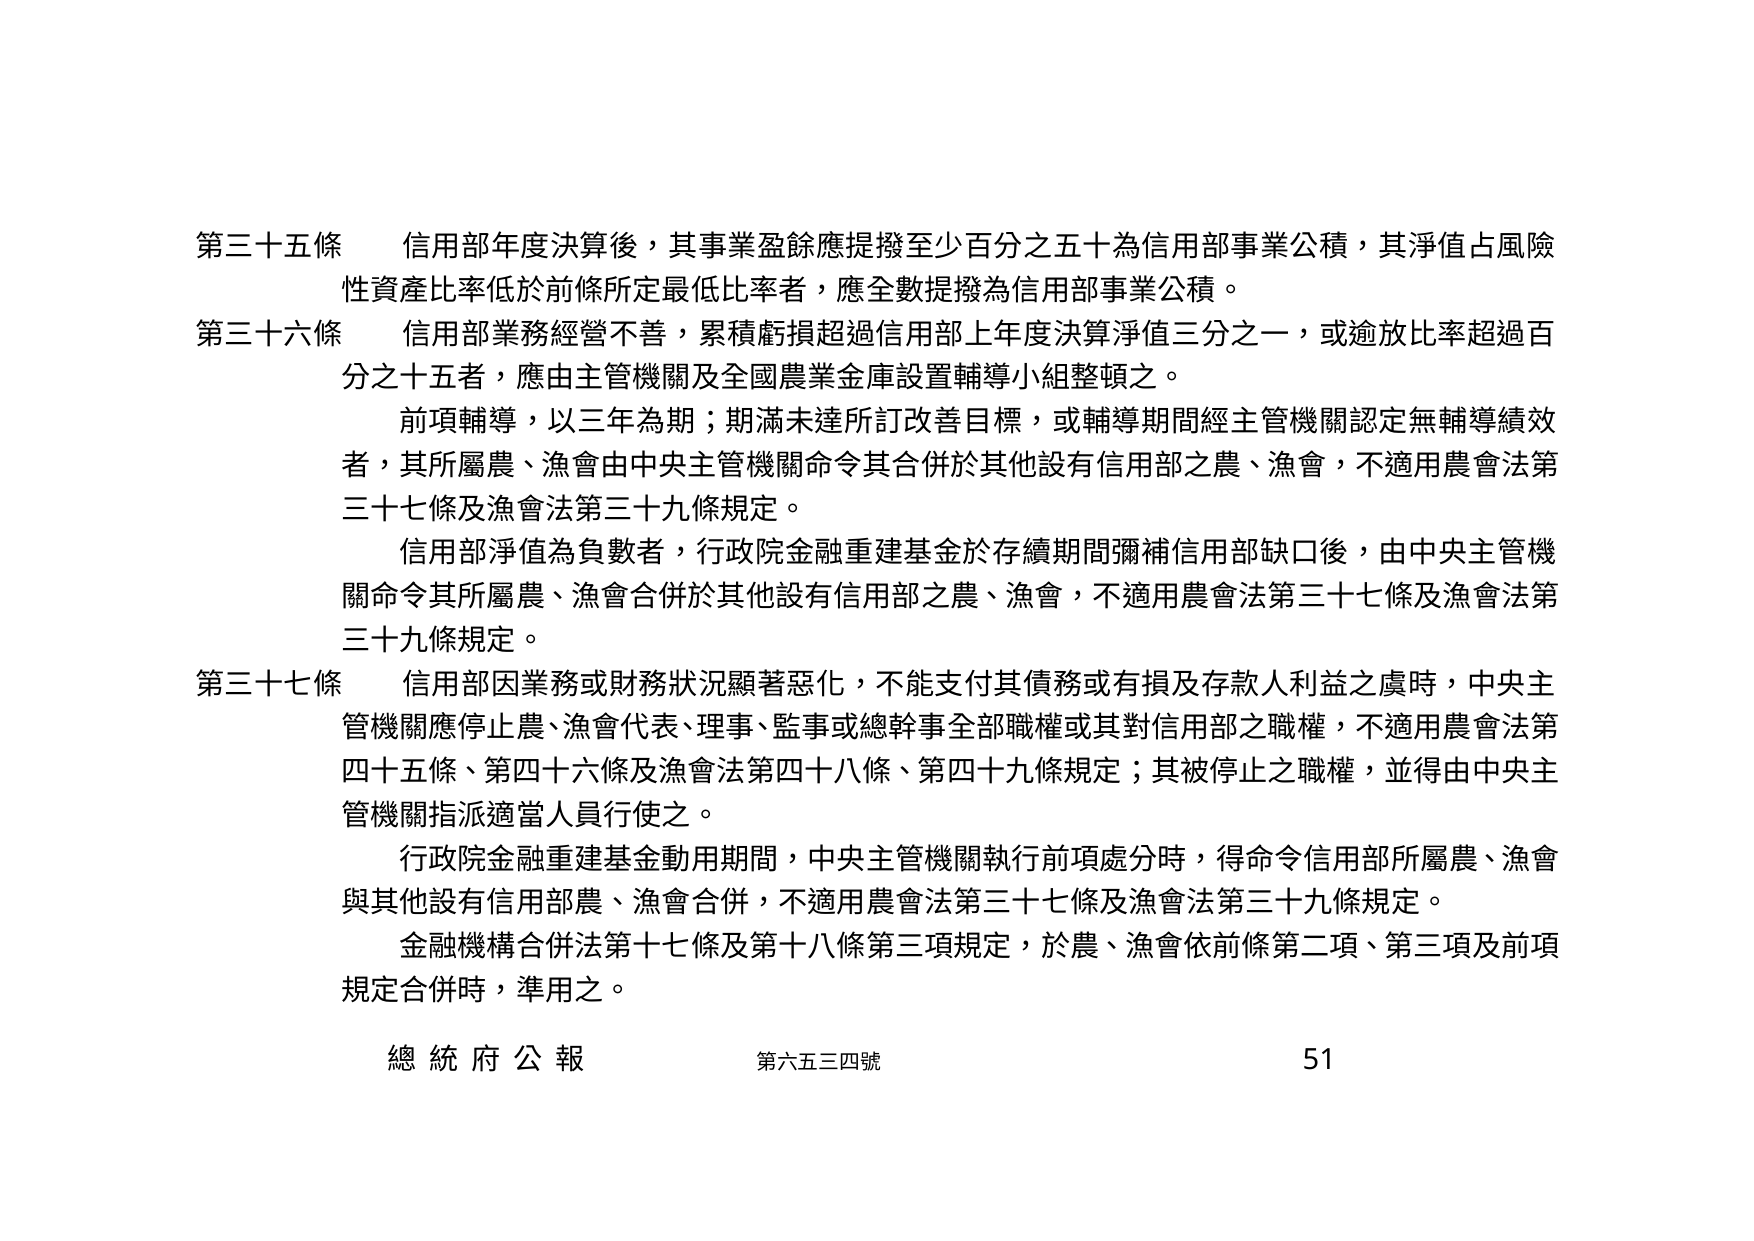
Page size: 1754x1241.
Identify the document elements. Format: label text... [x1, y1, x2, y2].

text 前項輔導，以三年為期；期滿未達所訂改善目標，或輔導期間經主管機關認定無輔導績效者，其所屬農、漁會由中央主管機關命令其合併於其他設有信用部之農、漁會，不適用農會法第三十七條及漁會法第三十九條規定。 [341, 397, 1559, 528]
text 信用部淨值為負數者，行政院金融重建基金於存續期間彌補信用部缺口後，由中央主管機關命令其所屬農、漁會合併於其他設有信用部之農、漁會，不適用農會法第三十七條及漁會法第三十九條規定。 [341, 528, 1559, 659]
text 第三十六條 信用部業務經營不善，累積虧損超過信用部上年度決算淨值三分之一，或逾放比率超過百分之十五者，應由主管機關及全國農業金庫設置輔導小組整頓之。 [195, 309, 1559, 397]
text 行政院金融重建基金動用期間，中央主管機關執行前項處分時，得命令信用部所屬農、漁會與其他設有信用部農、漁會合併，不適用農會法第三十七條及漁會法第三十九條規定。 [341, 834, 1559, 922]
text 金融機構合併法第十七條及第十八條第三項規定，於農、漁會依前條第二項、第三項及前項規定合併時，準用之。 [341, 922, 1559, 1009]
text 第三十七條 信用部因業務或財務狀況顯著惡化，不能支付其債務或有損及存款人利益之虞時，中央主管機關應停止農、漁會代表、理事、監事或總幹事全部職權或其對信用部之職權，不適用農會法第四十五條、第四十六條及漁會法第四十八條、第四十九條規定；其被停止之職權，並得由中央主管機關指派適當人員行使之。 [195, 659, 1559, 834]
text 第三十五條 信用部年度決算後，其事業盈餘應提撥至少百分之五十為信用部事業公積，其淨值占風險性資產比率低於前條所定最低比率者，應全數提撥為信用部事業公積。 [195, 222, 1559, 309]
